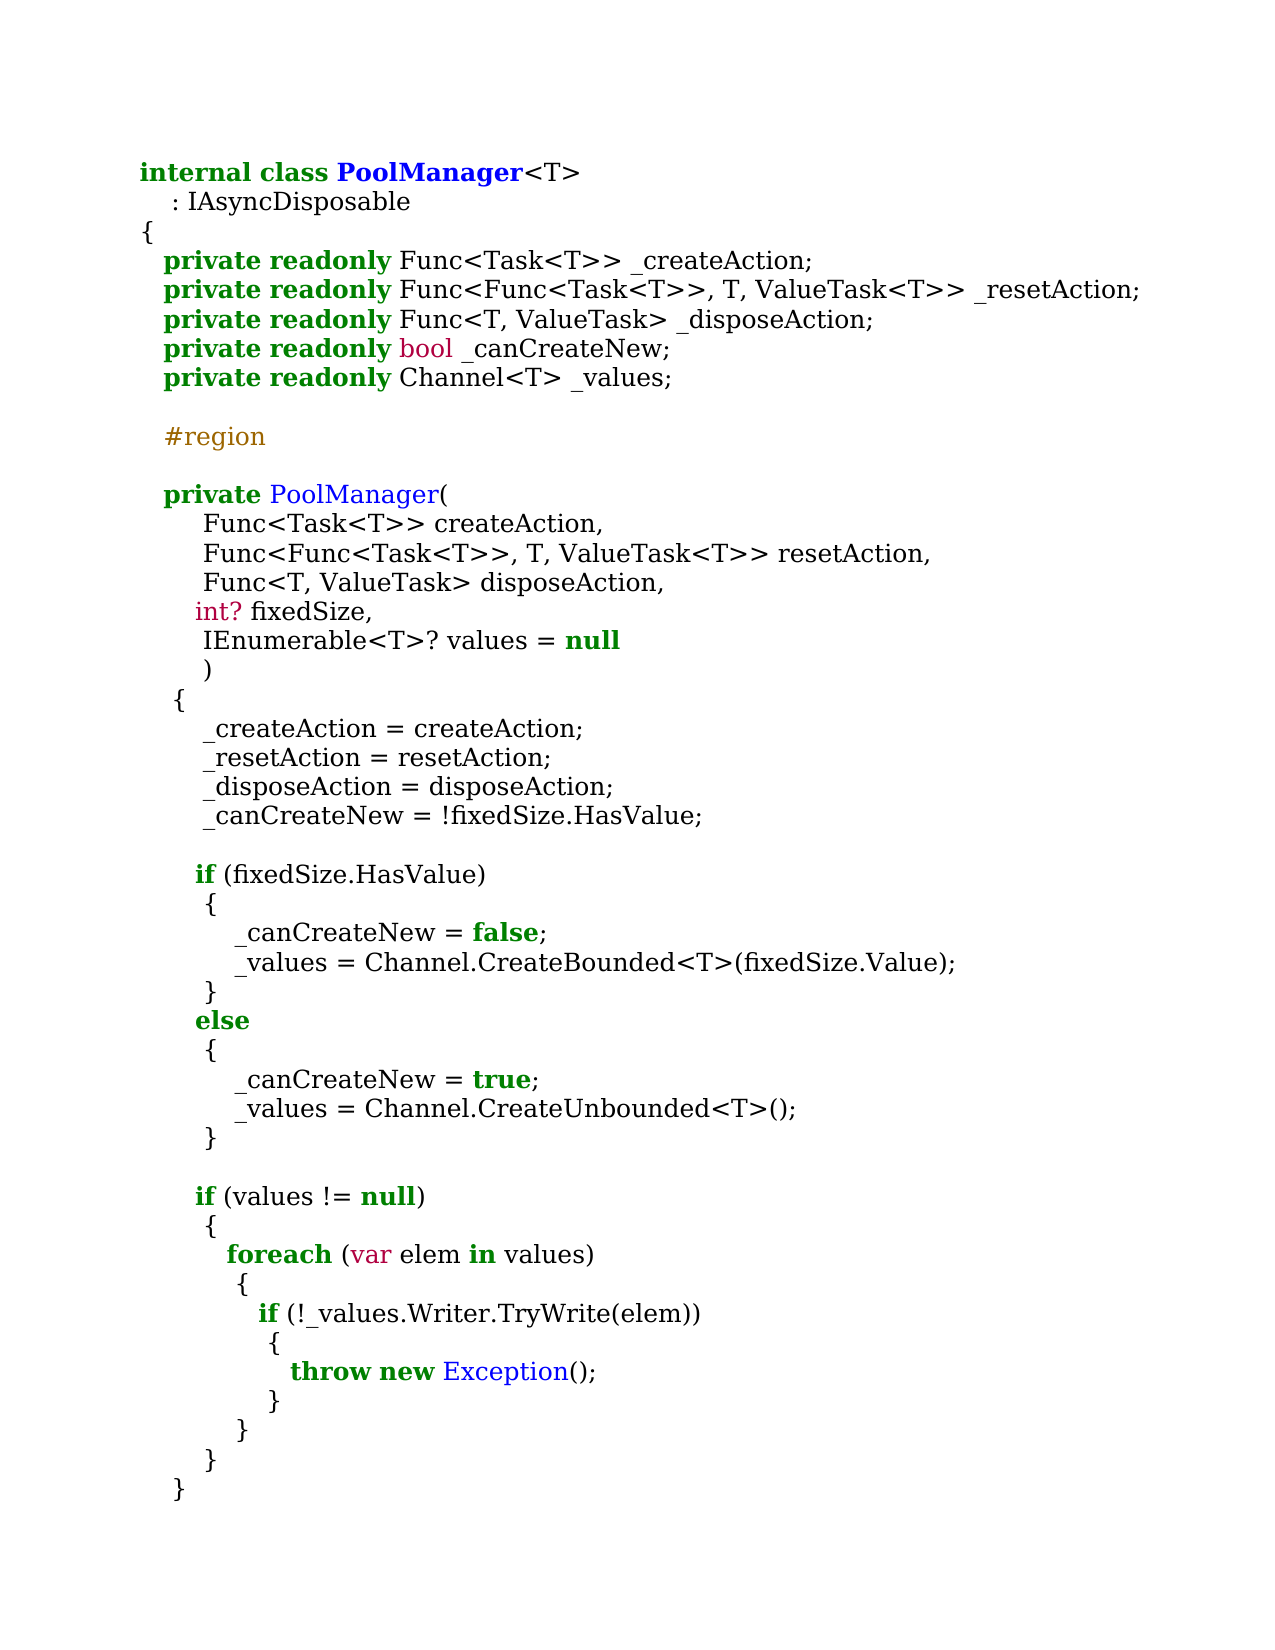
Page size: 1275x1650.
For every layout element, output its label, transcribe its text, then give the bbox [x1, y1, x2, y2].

table_header internal class PoolManager<T> : IAsyncDisposable { private readonly Func<Task<T>> _createAction; private readonly Func<Func<Task<T>>, T, ValueTask<T>> _resetAction; private readonly Func<T, ValueTask> _disposeAction; private readonly bool _canCreateNew; private readonly Channel<T> _values; #region private PoolManager( Func<Task<T>> createAction, Func<Func<Task<T>>, T, ValueTask<T>> resetAction, Func<T, ValueTask> disposeAction, int? fixedSize, IEnumerable<T>? values = null ) { _createAction = createAction; _resetAction = resetAction; _disposeAction = disposeAction; _canCreateNew = !fixedSize.HasValue; if (fixedSize.HasValue) { _canCreateNew = false; _values = Channel.CreateBounded<T>(fixedSize.Value); } else { _canCreateNew = true; _values = Channel.CreateUnbounded<T>(); } if (values != null) { foreach (var elem in values) { if (!_values.Writer.TryWrite(elem)) { throw new Exception(); } } } } [136, 155, 1216, 1564]
table_header [118, 155, 136, 1564]
